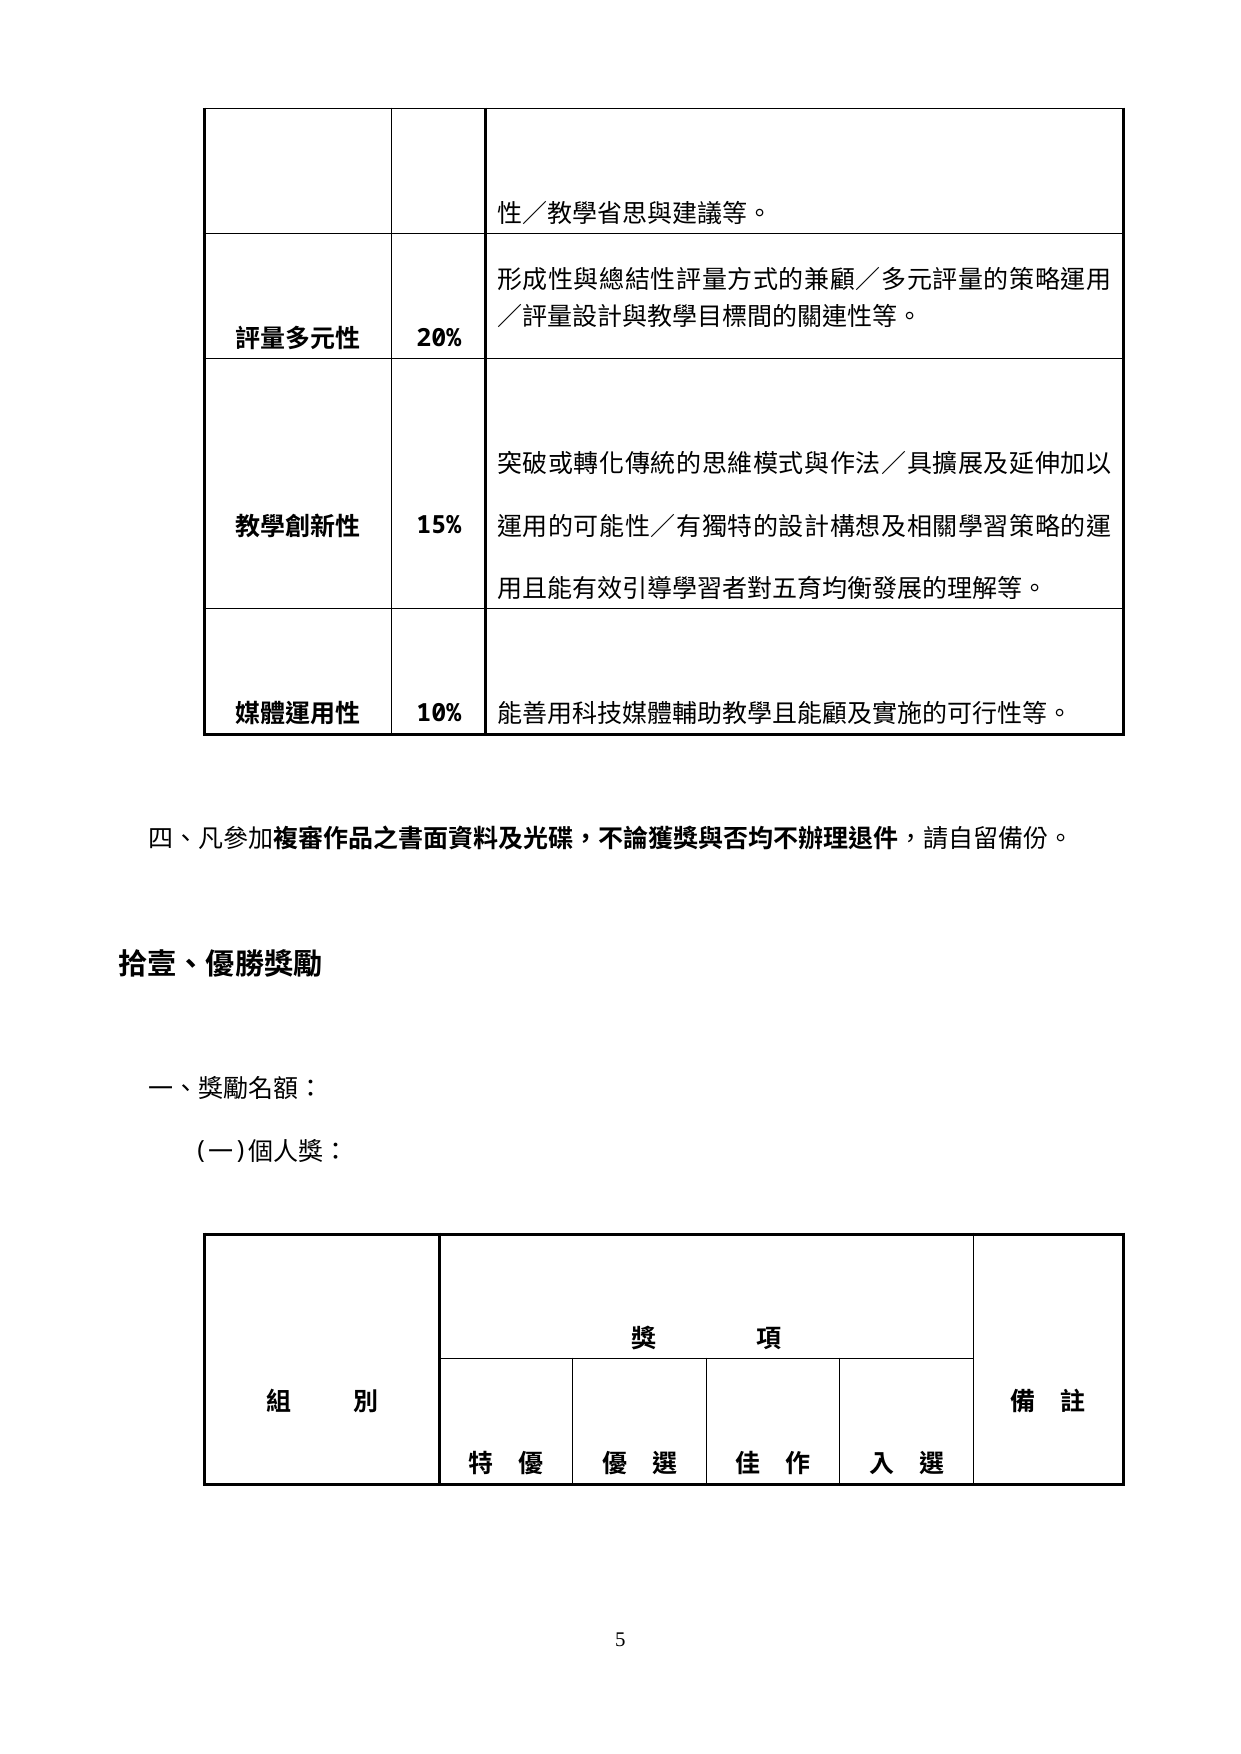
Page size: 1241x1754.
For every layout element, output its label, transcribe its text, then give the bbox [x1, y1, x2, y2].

table_cell 15% [392, 359, 484, 608]
text (一)個人獎： [118, 1108, 1122, 1170]
table_cell 佳 作 [707, 1359, 839, 1483]
text 四、凡參加複審作品之書面資料及光碟，不論獲獎與否均不辦理退件，請自留備份。 [118, 795, 1122, 858]
table_header 獎 項 [441, 1236, 973, 1358]
table_cell 特 優 [441, 1359, 572, 1483]
text 一、獎勵名額： [118, 1045, 1122, 1108]
table_cell 評量多元性 [206, 234, 391, 358]
table_cell 媒體運用性 [206, 609, 391, 733]
table_cell 形成性與總結性評量方式的兼顧／多元評量的策略運用／評量設計與教學目標間的關連性等。 [487, 234, 1122, 358]
table_cell 20% [392, 234, 484, 358]
table_cell [392, 109, 484, 233]
table_header 組 別 [206, 1236, 438, 1483]
table_cell 突破或轉化傳統的思維模式與作法／具擴展及延伸加以運用的可能性／有獨特的設計構想及相關學習策略的運用且能有效引導學習者對五育均衡發展的理解等。 [487, 359, 1122, 608]
table_cell 優 選 [573, 1359, 706, 1483]
table_cell [206, 109, 391, 233]
table_cell 教學創新性 [206, 359, 391, 608]
text 拾壹、優勝獎勵 [118, 920, 1122, 983]
table_cell 10% [392, 609, 484, 733]
table_cell 入 選 [840, 1359, 973, 1483]
table_cell 能善用科技媒體輔助教學且能顧及實施的可行性等。 [487, 609, 1122, 733]
table_cell 性／教學省思與建議等。 [487, 109, 1122, 233]
table_header 備 註 [974, 1236, 1122, 1483]
